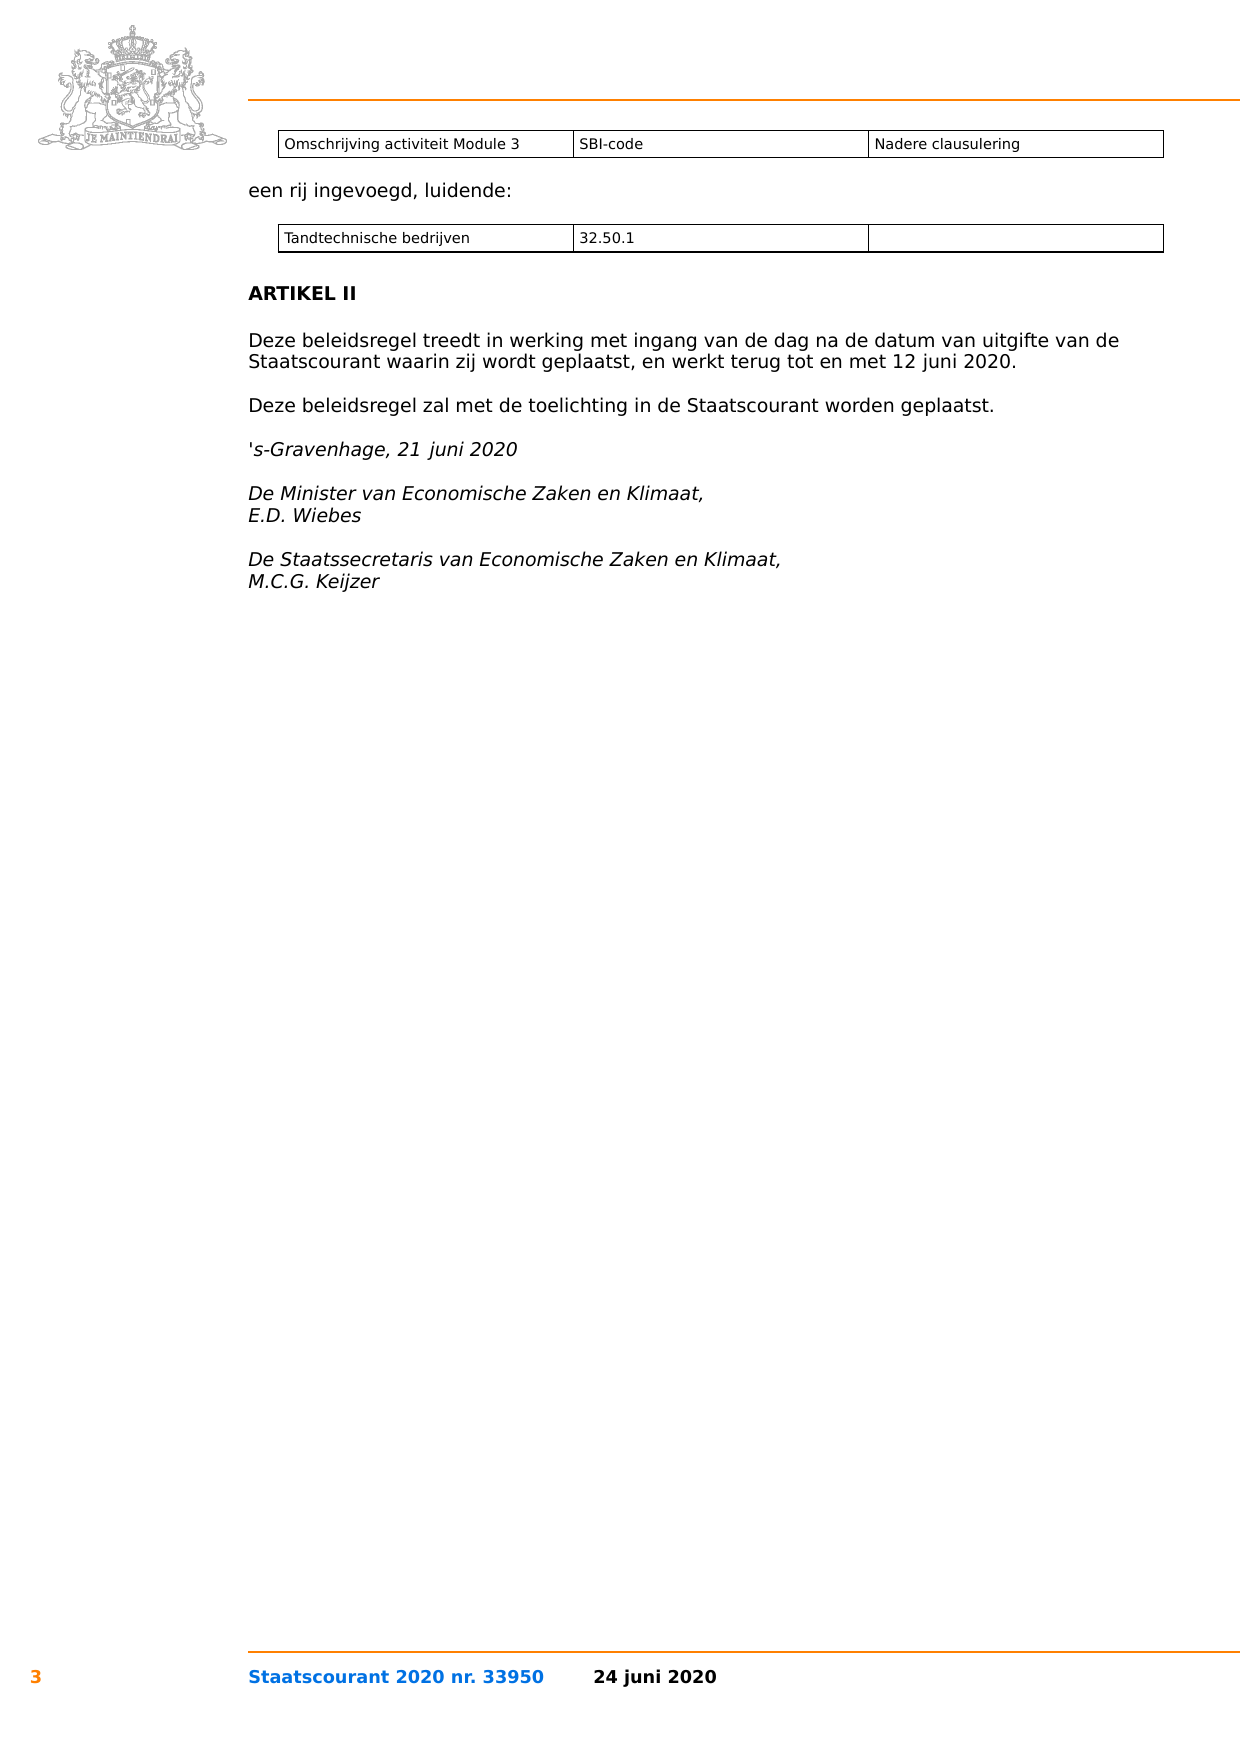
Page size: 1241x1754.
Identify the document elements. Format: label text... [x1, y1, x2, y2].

text De Staatssecretaris van Economische Zaken en Klimaat, M.C.G. Keijzer [248, 549, 1163, 593]
table_header Tandtechnische bedrijven [279, 225, 573, 251]
subtitle ARTIKEL II [248, 282, 1163, 304]
picture [38, 25, 227, 150]
table_header SBI-code [574, 131, 868, 157]
table_header Omschrijving activiteit Module 3 [279, 131, 573, 157]
table_header [869, 225, 1163, 251]
text De Minister van Economische Zaken en Klimaat, E.D. Wiebes [248, 483, 1163, 527]
text Deze beleidsregel treedt in werking met ingang van de dag na de datum van uitgifte van de Staatscourant waarin zij wordt geplaatst, en werkt terug tot en met 12 juni 2020. [248, 329, 1163, 373]
table_header Nadere clausulering [869, 131, 1163, 157]
text Deze beleidsregel zal met de toelichting in de Staatscourant worden geplaatst. [248, 395, 1163, 417]
text een rij ingevoegd, luidende: [248, 180, 1163, 202]
table_header 32.50.1 [574, 225, 868, 251]
text 's-Gravenhage, 21 juni 2020 [248, 439, 1163, 461]
